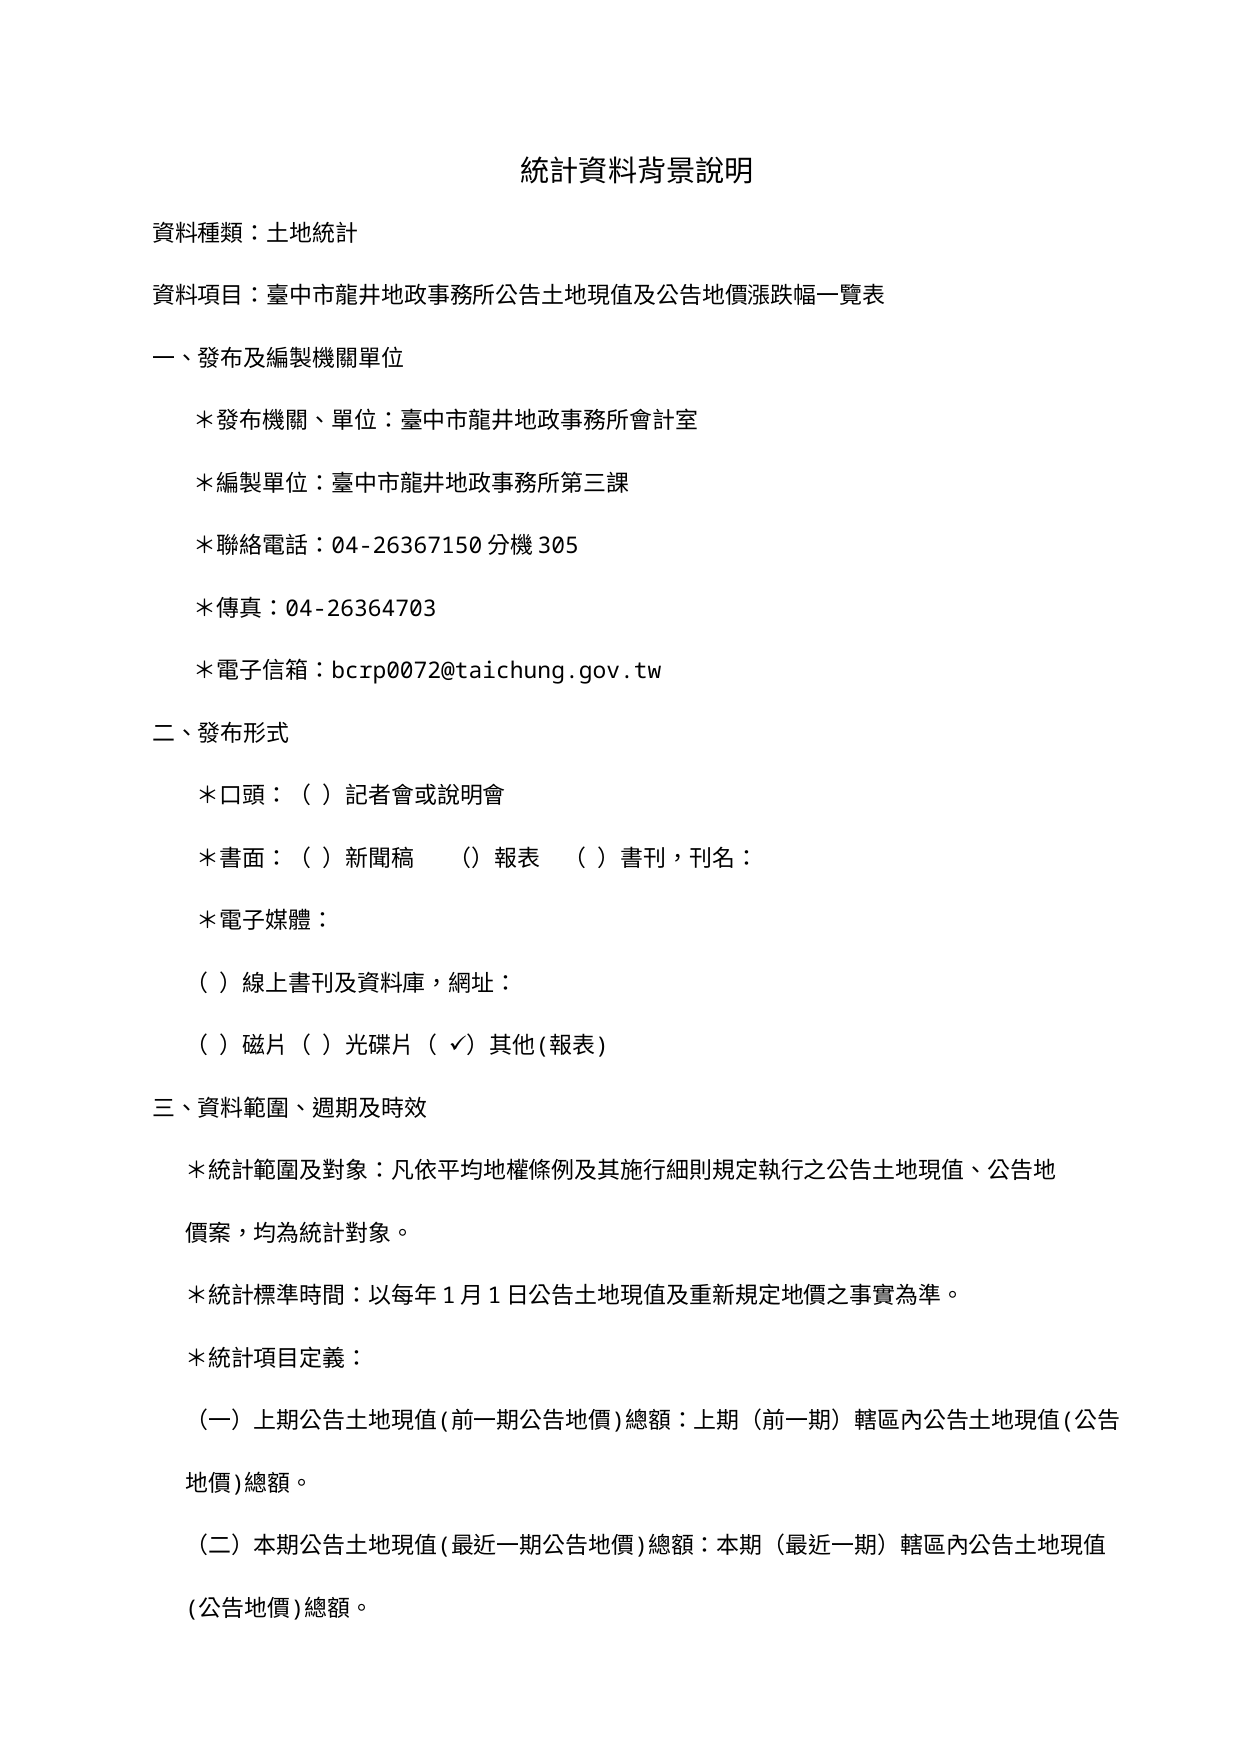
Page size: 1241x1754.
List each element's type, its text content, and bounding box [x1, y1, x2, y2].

table_cell 二、發布形式 [1122, 690, 1133, 752]
table_cell ＊口頭：（ ）記者會或說明會 ＊書面：（ ）新聞稿 （）報表 （ ）書刊，刊名： ＊電子媒體： （ ）線上書刊及資料庫，網址： （ ）磁片（ ）光碟片（ ）其他(報表) [185, 752, 196, 939]
table_cell ＊統計範圍及對象：凡依平均地權條例及其施行細則規定執行之公告土地現值、公告地 價案，均為統計對象。 ＊統計標準時間：以每年1月1日公告土地現值及重新規定地價之事實為準。 ＊統計項目定義： [1122, 1127, 1133, 1377]
table_cell [141, 752, 185, 1064]
table_cell [1095, 377, 1133, 689]
table_cell ＊口頭：（ ）記者會或說明會 ＊書面：（ ）新聞稿 （）報表 （ ）書刊，刊名： ＊電子媒體： （ ）線上書刊及資料庫，網址： （ ）磁片（ ）光碟片（ ）其他(報表) [1122, 752, 1133, 1064]
table_cell 資料種類：土地統計 [1122, 190, 1133, 252]
table_cell [141, 1127, 185, 1377]
table_cell 三、資料範圍、週期及時效 [141, 1065, 152, 1127]
table_cell 三、資料範圍、週期及時效 [1122, 1065, 1133, 1127]
table_cell 資料項目：臺中市龍井地政事務所公告土地現值及公告地價漲跌幅一覽表 [141, 252, 152, 314]
table_header 統計資料背景說明 [1122, 127, 1133, 189]
table_cell 資料種類：土地統計 [141, 190, 152, 252]
table_cell 一、發布及編製機關單位 [141, 315, 152, 377]
table_header 統計資料背景說明 [141, 127, 152, 189]
table_cell ＊發布機關、單位：臺中市龍井地政事務所會計室 ＊編製單位：臺中市龍井地政事務所第三課 ＊聯絡電話：04-26367150分機305 ＊傳真：04-26364703 ＊電子信箱：bcrp0072@taichung.gov.tw [141, 377, 152, 689]
table_cell 一、發布及編製機關單位 [1122, 315, 1133, 377]
table_cell 資料項目：臺中市龍井地政事務所公告土地現值及公告地價漲跌幅一覽表 [1122, 252, 1133, 314]
table_cell 二、發布形式 [141, 690, 152, 752]
table_cell [141, 1377, 185, 1627]
table_cell ＊發布機關、單位：臺中市龍井地政事務所會計室 ＊編製單位：臺中市龍井地政事務所第三課 ＊聯絡電話：04-26367150分機305 ＊傳真：04-26364703 ＊電子信箱：bcrp0072@taichung.gov.tw [1084, 377, 1095, 689]
